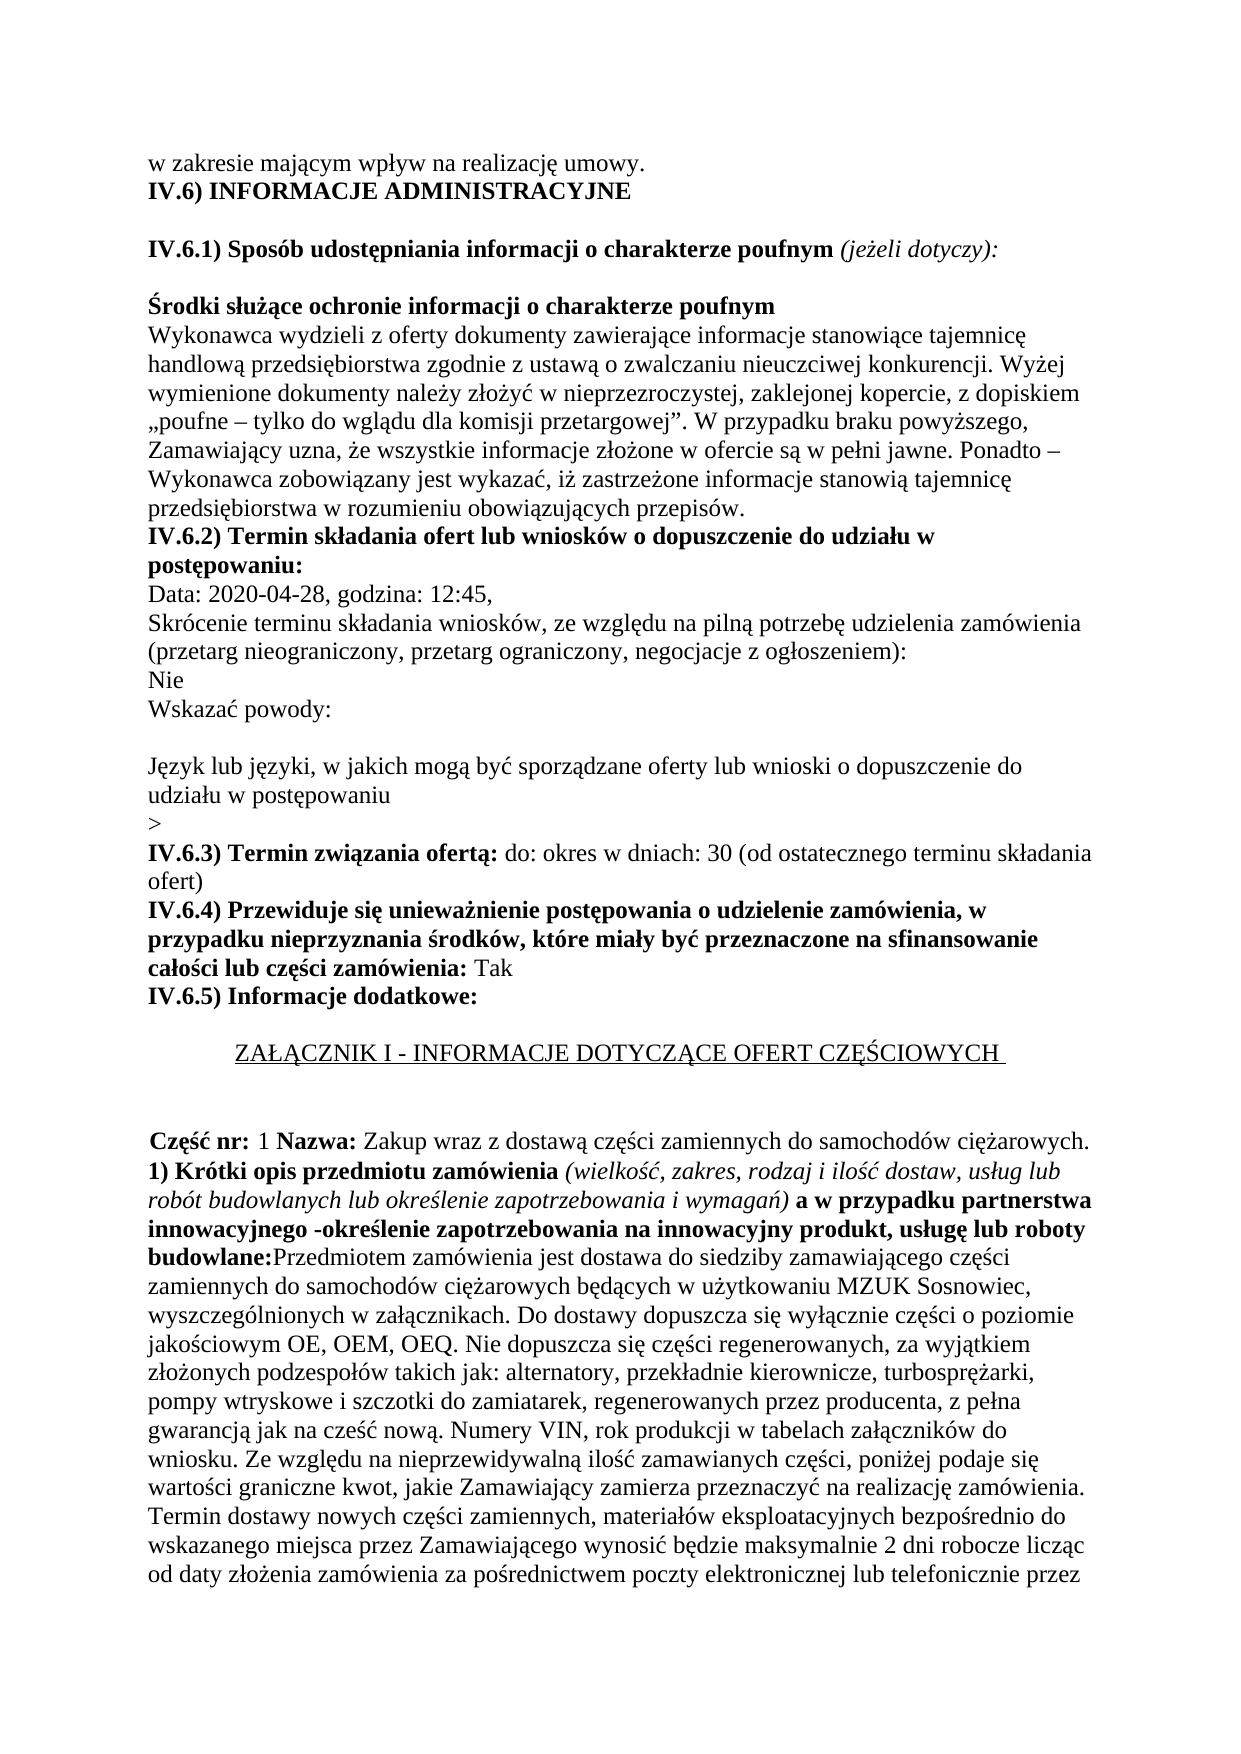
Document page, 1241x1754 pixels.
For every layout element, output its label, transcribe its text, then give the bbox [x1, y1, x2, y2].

table_header 1 [256, 1124, 275, 1156]
table_header Zakup wraz z dostawą części zamiennych do samochodów ciężarowych. [362, 1124, 1093, 1156]
table_header Część nr: [148, 1124, 256, 1156]
text ZAŁĄCZNIK I - INFORMACJE DOTYCZĄCE OFERT CZĘŚCIOWYCH [148, 1038, 1093, 1067]
text w zakresie mającym wpływ na realizację umowy. IV.6) INFORMACJE ADMINISTRACYJNE IV.6.1) Sposób udostępniania informacji o charakterze poufnym (jeżeli dotyczy): Środki służące ochronie informacji o charakterze poufnym Wykonawca wydzieli z oferty dokumenty zawierające informacje stanowiące tajemnicę handlową przedsiębiorstwa zgodnie z ustawą o zwalczaniu nieuczciwej konkurencji. Wyżej wymienione dokumenty należy złożyć w nieprzezroczystej, zaklejonej kopercie, z dopiskiem „poufne – tylko do wglądu dla komisji przetargowej”. W przypadku braku powyższego, Zamawiający uzna, że wszystkie informacje złożone w ofercie są w pełni jawne. Ponadto – Wykonawca zobowiązany jest wykazać, iż zastrzeżone informacje stanowią tajemnicę przedsiębiorstwa w rozumieniu obowiązujących przepisów. IV.6.2) Termin składania ofert lub wniosków o dopuszczenie do udziału w postępowaniu: Data: 2020-04-28, godzina: 12:45, Skrócenie terminu składania wniosków, ze względu na pilną potrzebę udzielenia zamówienia (przetarg nieograniczony, przetarg ograniczony, negocjacje z ogłoszeniem): Nie Wskazać powody: Język lub języki, w jakich mogą być sporządzane oferty lub wnioski o dopuszczenie do udziału w postępowaniu > IV.6.3) Termin związania ofertą: do: okres w dniach: 30 (od ostatecznego terminu składania ofert) IV.6.4) Przewiduje się unieważnienie postępowania o udzielenie zamówienia, w przypadku nieprzyznania środków, które miały być przeznaczone na sfinansowanie całości lub części zamówienia: Tak IV.6.5) Informacje dodatkowe: [148, 148, 1093, 1038]
table_header Nazwa: [275, 1124, 362, 1156]
text 1) Krótki opis przedmiotu zamówienia (wielkość, zakres, rodzaj i ilość dostaw, usług lub robót budowlanych lub określenie zapotrzebowania i wymagań) a w przypadku partnerstwa innowacyjnego -określenie zapotrzebowania na innowacyjny produkt, usługę lub roboty budowlane:Przedmiotem zamówienia jest dostawa do siedziby zamawiającego części zamiennych do samochodów ciężarowych będących w użytkowaniu MZUK Sosnowiec, wyszczególnionych w załącznikach. Do dostawy dopuszcza się wyłącznie części o poziomie jakościowym OE, OEM, OEQ. Nie dopuszcza się części regenerowanych, za wyjątkiem złożonych podzespołów takich jak: alternatory, przekładnie kierownicze, turbosprężarki, pompy wtryskowe i szczotki do zamiatarek, regenerowanych przez producenta, z pełna gwarancją jak na cześć nową. Numery VIN, rok produkcji w tabelach załączników do wniosku. Ze względu na nieprzewidywalną ilość zamawianych części, poniżej podaje się wartości graniczne kwot, jakie Zamawiający zamierza przeznaczyć na realizację zamówienia. Termin dostawy nowych części zamiennych, materiałów eksploatacyjnych bezpośrednio do wskazanego miejsca przez Zamawiającego wynosić będzie maksymalnie 2 dni robocze licząc od daty złożenia zamówienia za pośrednictwem poczty elektronicznej lub telefonicznie przez [148, 1156, 1093, 1587]
